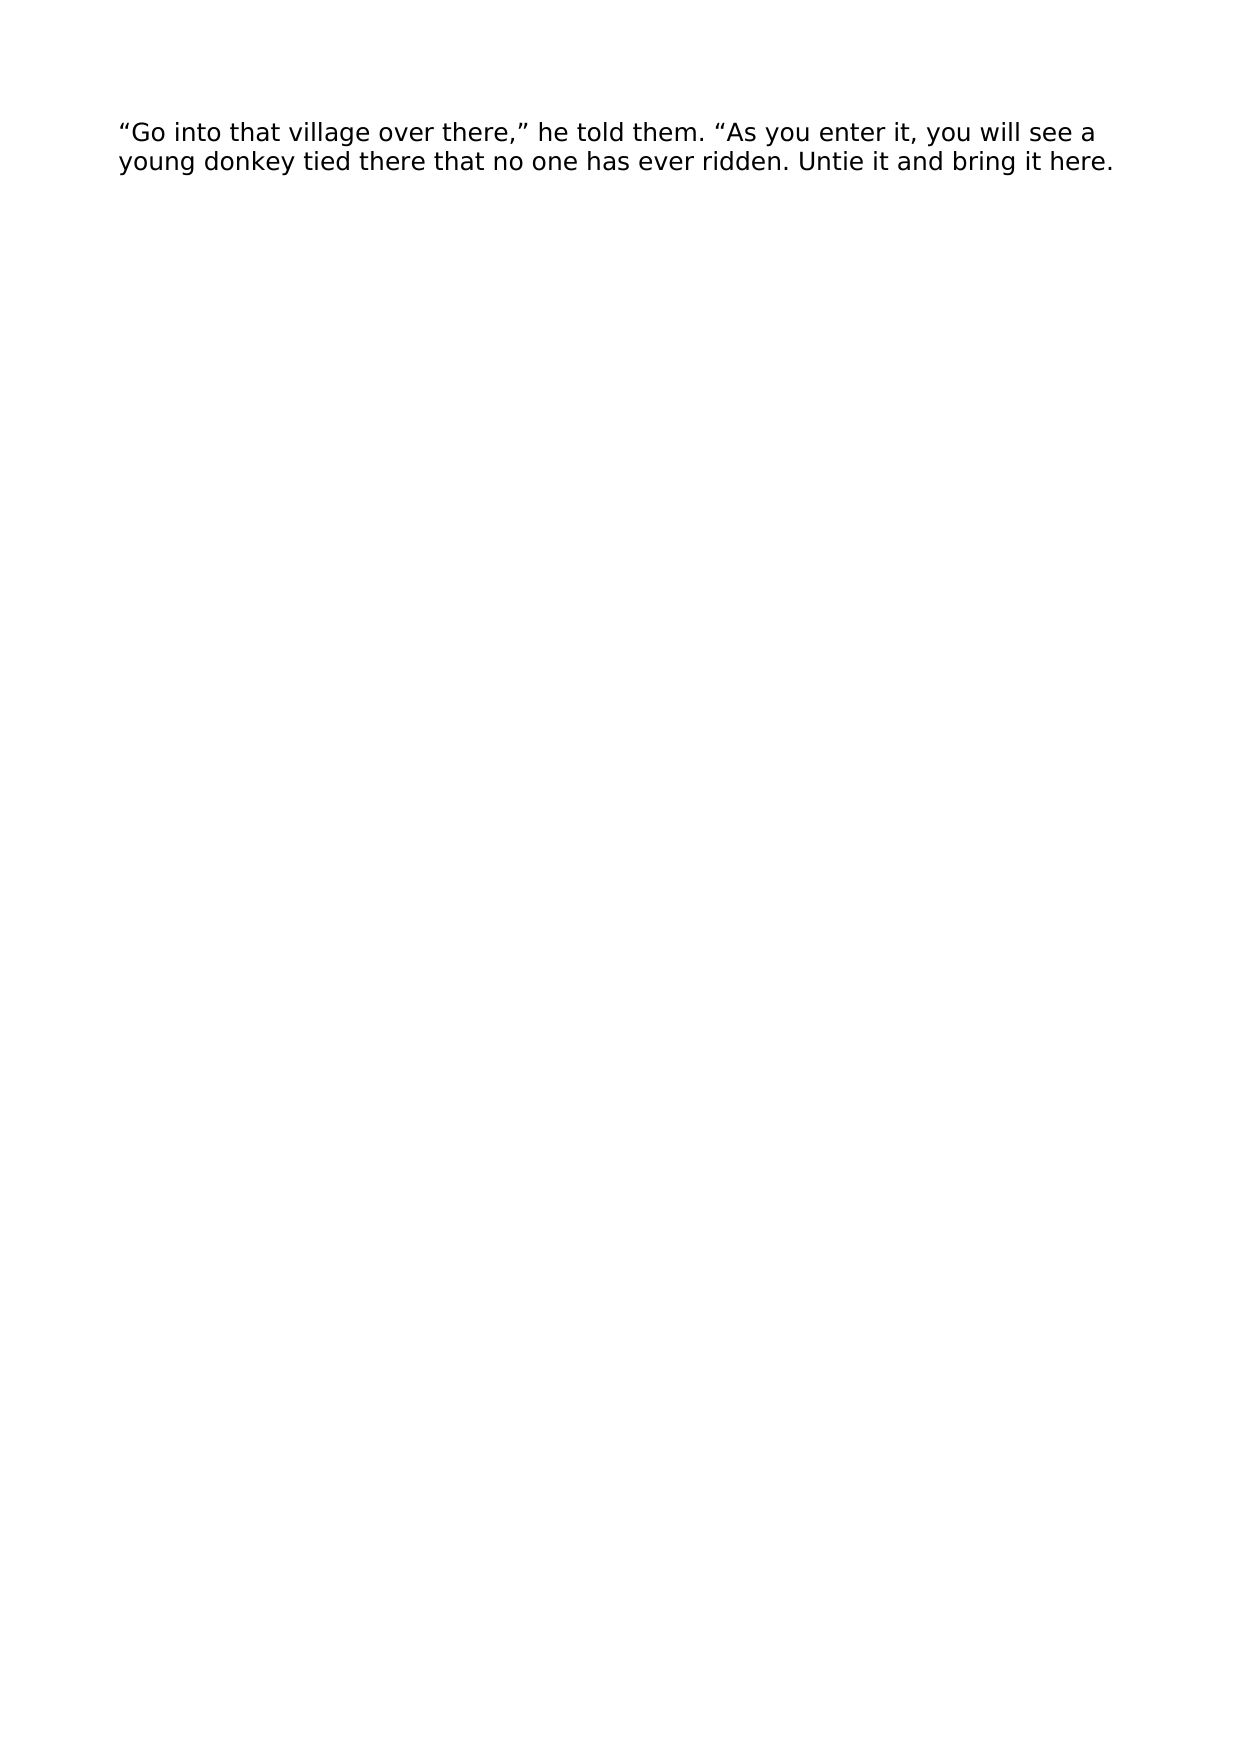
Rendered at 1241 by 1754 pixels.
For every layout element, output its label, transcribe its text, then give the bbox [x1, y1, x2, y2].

text “Go into that village over there,” he told them. “As you enter it, you will see a young donkey tied there that no one has ever ridden. Untie it and bring it here. [118, 118, 1122, 176]
